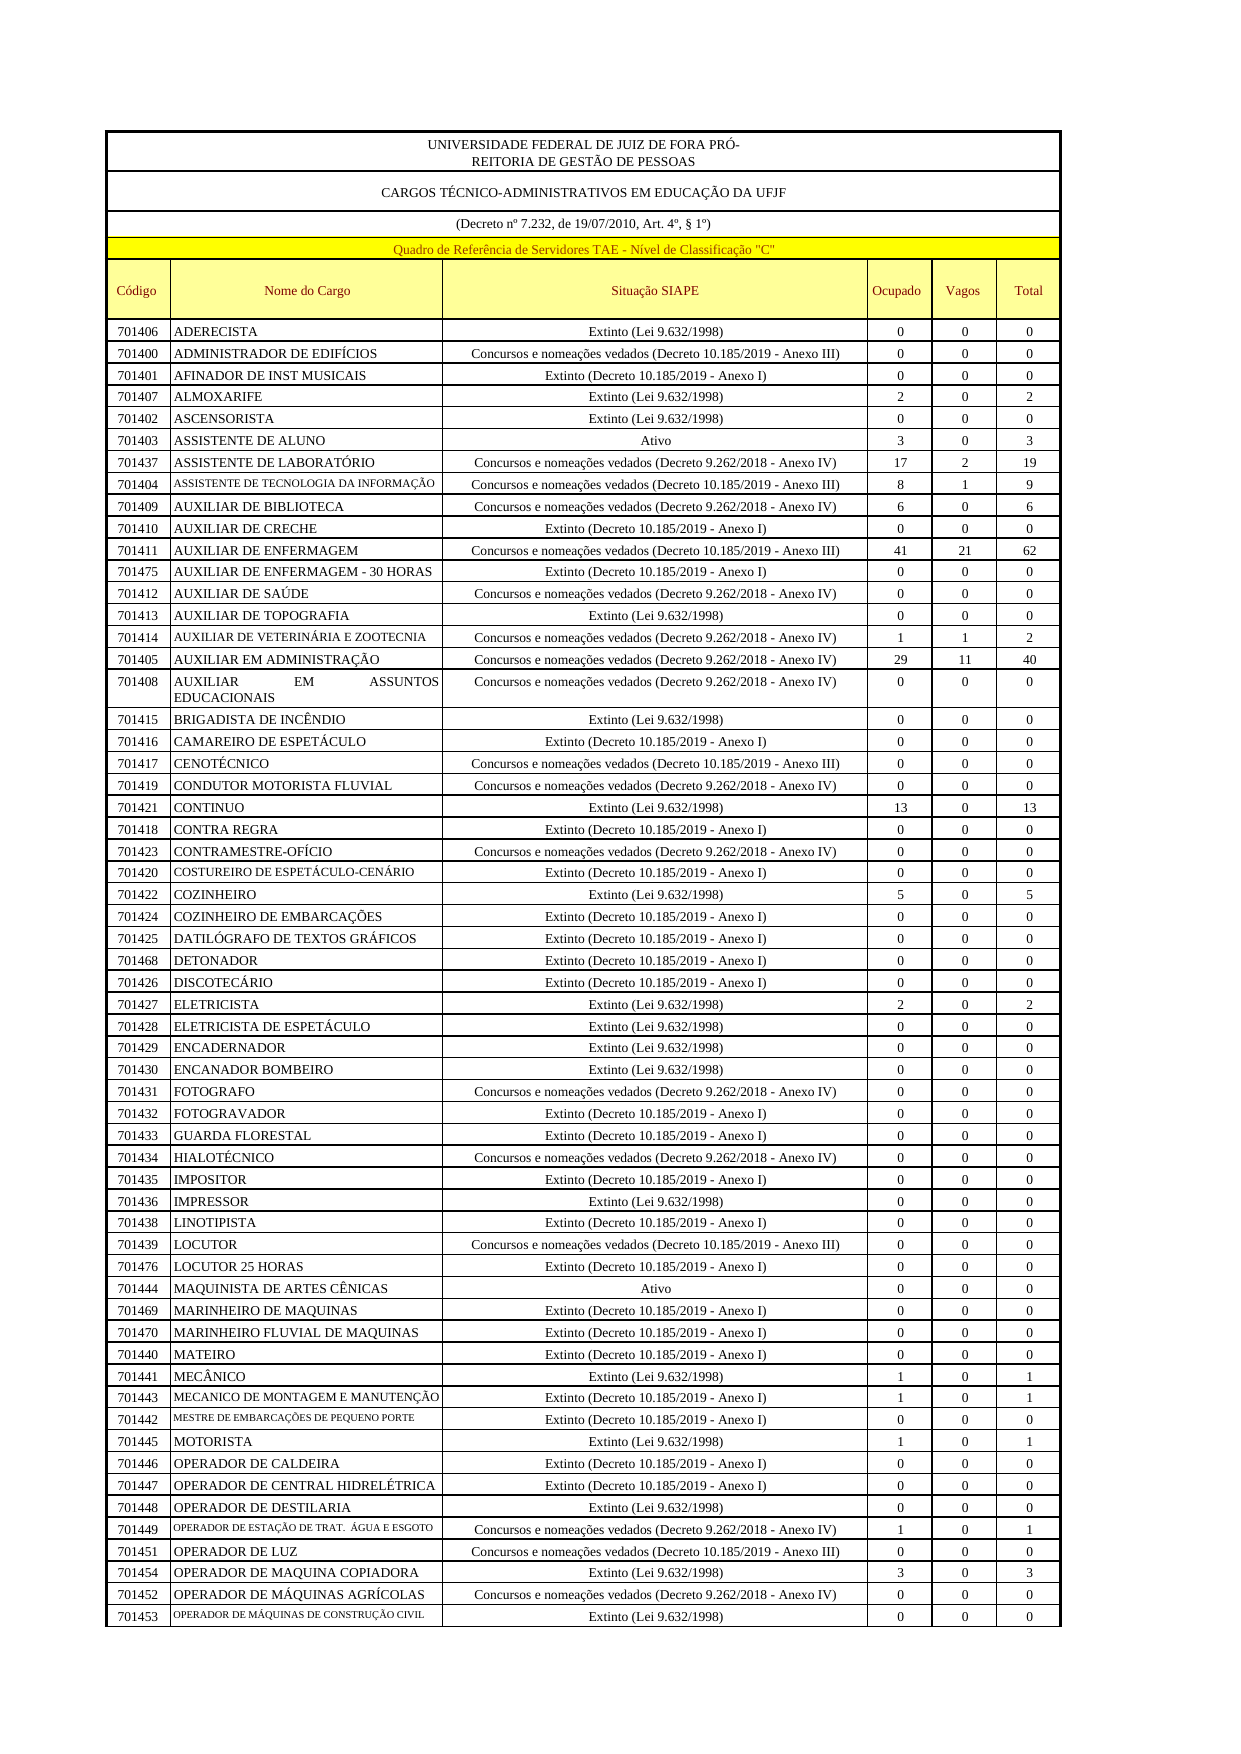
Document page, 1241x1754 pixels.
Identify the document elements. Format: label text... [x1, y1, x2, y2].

table_cell IMPOSITOR [171, 1168, 442, 1188]
table_cell 0 [997, 1058, 1059, 1079]
table_cell 1 [868, 626, 931, 646]
table_cell 701443 [108, 1387, 170, 1407]
table_cell 0 [868, 1277, 931, 1297]
table_cell AUXILIAR DE BIBLIOTECA [171, 495, 442, 515]
table_cell Extinto (Decreto 10.185/2019 - Anexo I) [443, 971, 867, 991]
table_cell ENCADERNADOR [171, 1037, 442, 1057]
table_cell 0 [997, 320, 1059, 340]
table_cell 13 [997, 796, 1059, 816]
table_cell ASSISTENTE DE TECNOLOGIA DA INFORMAÇÃO [171, 473, 442, 493]
table_cell 5 [868, 883, 931, 904]
table_cell MARINHEIRO DE MAQUINAS [171, 1299, 442, 1319]
table_cell Concursos e nomeações vedados (Decreto 10.185/2019 - Anexo III) [443, 752, 867, 772]
table_cell 1 [997, 1365, 1059, 1385]
table_cell 0 [997, 1277, 1059, 1297]
table_cell Ativo [443, 1277, 867, 1297]
table_cell AUXILIAR DE ENFERMAGEM - 30 HORAS [171, 561, 442, 581]
table_cell 0 [868, 1102, 931, 1122]
table_cell AUXILIAR DE TOPOGRAFIA [171, 604, 442, 624]
table_cell 701445 [108, 1430, 170, 1451]
table_cell 0 [868, 818, 931, 838]
table_cell Concursos e nomeações vedados (Decreto 10.185/2019 - Anexo III) [443, 473, 867, 493]
table_cell 1 [997, 1430, 1059, 1451]
table_cell 0 [868, 320, 931, 340]
table_cell 0 [933, 561, 996, 581]
table_cell 0 [868, 971, 931, 991]
table_cell 0 [868, 670, 931, 707]
table_cell 701446 [108, 1452, 170, 1472]
table_cell 701454 [108, 1562, 170, 1582]
table_cell 1 [868, 1518, 931, 1538]
table_cell Concursos e nomeações vedados (Decreto 10.185/2019 - Anexo III) [443, 1540, 867, 1560]
table_cell 0 [933, 752, 996, 772]
table_cell LINOTIPISTA [171, 1212, 442, 1232]
table_cell Concursos e nomeações vedados (Decreto 9.262/2018 - Anexo IV) [443, 1080, 867, 1101]
table_cell 0 [868, 1233, 931, 1254]
table_cell Extinto (Lei 9.632/1998) [443, 883, 867, 904]
table_cell 0 [997, 1474, 1059, 1494]
table_cell (Decreto nº 7.232, de 19/07/2010, Art. 4º, § 1º) [108, 212, 1059, 236]
table_cell MESTRE DE EMBARCAÇÕES DE PEQUENO PORTE [171, 1408, 442, 1429]
table_cell ASSISTENTE DE LABORATÓRIO [171, 451, 442, 471]
table_cell Concursos e nomeações vedados (Decreto 9.262/2018 - Anexo IV) [443, 1518, 867, 1538]
table_cell 0 [933, 949, 996, 969]
table_cell 0 [868, 1146, 931, 1166]
table_cell 701401 [108, 364, 170, 384]
table_cell ALMOXARIFE [171, 386, 442, 406]
table_cell 0 [933, 1233, 996, 1254]
table_cell 701428 [108, 1015, 170, 1035]
table_cell 701449 [108, 1518, 170, 1538]
table_cell 0 [933, 971, 996, 991]
table_cell Extinto (Lei 9.632/1998) [443, 1562, 867, 1582]
table_cell 0 [933, 1015, 996, 1035]
table_cell OPERADOR DE CALDEIRA [171, 1452, 442, 1472]
table_cell Extinto (Decreto 10.185/2019 - Anexo I) [443, 730, 867, 751]
table_cell 0 [933, 1562, 996, 1582]
table_cell 0 [868, 1212, 931, 1232]
table_cell Extinto (Decreto 10.185/2019 - Anexo I) [443, 1255, 867, 1276]
table_cell 701410 [108, 517, 170, 537]
table_cell 701421 [108, 796, 170, 816]
table_cell 2 [997, 993, 1059, 1013]
table_cell 0 [997, 1233, 1059, 1254]
table_cell 1 [868, 1365, 931, 1385]
table_cell 701452 [108, 1583, 170, 1604]
table_cell 3 [868, 429, 931, 449]
table_cell Extinto (Lei 9.632/1998) [443, 407, 867, 428]
table_cell 701435 [108, 1168, 170, 1188]
table_cell 0 [997, 1255, 1059, 1276]
table_cell 40 [997, 648, 1059, 668]
table_cell MOTORISTA [171, 1430, 442, 1451]
table_cell 701425 [108, 927, 170, 947]
table_cell 701424 [108, 905, 170, 926]
table_cell 0 [868, 517, 931, 537]
table_cell 701439 [108, 1233, 170, 1254]
table_cell 2 [868, 386, 931, 406]
table_cell 62 [997, 539, 1059, 559]
table_cell 0 [933, 1058, 996, 1079]
table_cell 0 [997, 1299, 1059, 1319]
table_cell Concursos e nomeações vedados (Decreto 9.262/2018 - Anexo IV) [443, 1146, 867, 1166]
table_cell BRIGADISTA DE INCÊNDIO [171, 708, 442, 729]
table_cell OPERADOR DE MÁQUINAS AGRÍCOLAS [171, 1583, 442, 1604]
table_cell 0 [933, 1583, 996, 1604]
table_cell AUXILIAR EM ASSUNTOS EDUCACIONAIS [171, 670, 442, 707]
table_cell 0 [868, 730, 931, 751]
table_cell Concursos e nomeações vedados (Decreto 9.262/2018 - Anexo IV) [443, 626, 867, 646]
table_cell 17 [868, 451, 931, 471]
table_cell Extinto (Decreto 10.185/2019 - Anexo I) [443, 1321, 867, 1341]
table_cell 701418 [108, 818, 170, 838]
table_cell MATEIRO [171, 1343, 442, 1363]
table_cell 0 [933, 993, 996, 1013]
table_cell 0 [933, 1430, 996, 1451]
table_cell 701438 [108, 1212, 170, 1232]
table_cell Concursos e nomeações vedados (Decreto 9.262/2018 - Anexo IV) [443, 451, 867, 471]
table_cell Extinto (Decreto 10.185/2019 - Anexo I) [443, 818, 867, 838]
table_cell 0 [933, 1605, 996, 1626]
table_cell 6 [868, 495, 931, 515]
table_cell CONDUTOR MOTORISTA FLUVIAL [171, 774, 442, 794]
table_cell ENCANADOR BOMBEIRO [171, 1058, 442, 1079]
table_cell 0 [933, 604, 996, 624]
table_cell 0 [933, 342, 996, 362]
table_cell 0 [997, 1124, 1059, 1144]
table_cell AUXILIAR DE VETERINÁRIA E ZOOTECNIA [171, 626, 442, 646]
table_cell 0 [933, 730, 996, 751]
table_cell 2 [868, 993, 931, 1013]
table_cell Concursos e nomeações vedados (Decreto 9.262/2018 - Anexo IV) [443, 648, 867, 668]
table_cell 701442 [108, 1408, 170, 1429]
table_cell FOTOGRAFO [171, 1080, 442, 1101]
table_cell Extinto (Lei 9.632/1998) [443, 604, 867, 624]
table_cell MECANICO DE MONTAGEM E MANUTENÇÃO [171, 1387, 442, 1407]
table_cell Extinto (Decreto 10.185/2019 - Anexo I) [443, 1387, 867, 1407]
table_cell ADERECISTA [171, 320, 442, 340]
table_cell 701411 [108, 539, 170, 559]
table_cell CONTINUO [171, 796, 442, 816]
table_cell 6 [997, 495, 1059, 515]
table_cell Extinto (Decreto 10.185/2019 - Anexo I) [443, 1299, 867, 1319]
table_cell DETONADOR [171, 949, 442, 969]
table_cell 0 [868, 1058, 931, 1079]
table_cell Extinto (Lei 9.632/1998) [443, 1430, 867, 1451]
table_cell 0 [997, 1540, 1059, 1560]
table_cell Extinto (Decreto 10.185/2019 - Anexo I) [443, 1343, 867, 1363]
table_cell 0 [868, 862, 931, 882]
table_cell 0 [868, 1015, 931, 1035]
table_cell FOTOGRAVADOR [171, 1102, 442, 1122]
table_cell AUXILIAR DE ENFERMAGEM [171, 539, 442, 559]
table_cell 0 [868, 1452, 931, 1472]
table_cell 0 [868, 1168, 931, 1188]
table_cell 0 [933, 708, 996, 729]
table_cell 701447 [108, 1474, 170, 1494]
table_cell 0 [868, 905, 931, 926]
table_cell 0 [933, 429, 996, 449]
table_cell LOCUTOR 25 HORAS [171, 1255, 442, 1276]
table_cell COSTUREIRO DE ESPETÁCULO-CENÁRIO [171, 862, 442, 882]
table_cell Extinto (Lei 9.632/1998) [443, 796, 867, 816]
table_cell DISCOTECÁRIO [171, 971, 442, 991]
table_cell 701405 [108, 648, 170, 668]
table_cell Vagos [933, 260, 996, 318]
table_cell 0 [997, 1015, 1059, 1035]
table_cell 0 [868, 1408, 931, 1429]
table_cell Extinto (Lei 9.632/1998) [443, 993, 867, 1013]
table_cell ADMINISTRADOR DE EDIFÍCIOS [171, 342, 442, 362]
table_cell 701407 [108, 386, 170, 406]
table_cell 701434 [108, 1146, 170, 1166]
table_cell Extinto (Decreto 10.185/2019 - Anexo I) [443, 1408, 867, 1429]
table_cell 0 [997, 1496, 1059, 1516]
table_cell Extinto (Lei 9.632/1998) [443, 708, 867, 729]
table_cell IMPRESSOR [171, 1190, 442, 1210]
table_cell OPERADOR DE MAQUINA COPIADORA [171, 1562, 442, 1582]
table_cell 0 [933, 1124, 996, 1144]
table_cell 1 [868, 1387, 931, 1407]
table_cell Total [997, 260, 1059, 318]
table_header UNIVERSIDADE FEDERAL DE JUIZ DE FORA PRÓ-REITORIA DE GESTÃO DE PESSOAS [108, 133, 1059, 170]
table_cell Quadro de Referência de Servidores TAE - Nível de Classificação "C" [108, 238, 1059, 258]
table_cell Concursos e nomeações vedados (Decreto 9.262/2018 - Anexo IV) [443, 670, 867, 707]
table_cell 0 [933, 862, 996, 882]
table_cell 0 [868, 1124, 931, 1144]
table_cell Ativo [443, 429, 867, 449]
table_cell MECÂNICO [171, 1365, 442, 1385]
table_cell ELETRICISTA DE ESPETÁCULO [171, 1015, 442, 1035]
table_cell 0 [933, 905, 996, 926]
table_cell 0 [933, 883, 996, 904]
table_cell 0 [997, 604, 1059, 624]
table_cell 1 [997, 1518, 1059, 1538]
table_cell 701416 [108, 730, 170, 751]
table_cell AUXILIAR DE SAÚDE [171, 582, 442, 603]
table_cell 701444 [108, 1277, 170, 1297]
table_cell 19 [997, 451, 1059, 471]
table_cell 3 [997, 1562, 1059, 1582]
table_cell 41 [868, 539, 931, 559]
table_cell 0 [933, 1496, 996, 1516]
table_cell Extinto (Lei 9.632/1998) [443, 1190, 867, 1210]
table_cell 701441 [108, 1365, 170, 1385]
table_cell 0 [997, 1190, 1059, 1210]
table_cell 0 [933, 1212, 996, 1232]
table_cell 701420 [108, 862, 170, 882]
table_cell 701422 [108, 883, 170, 904]
table_cell ASSISTENTE DE ALUNO [171, 429, 442, 449]
table_cell 0 [933, 927, 996, 947]
table_cell 0 [997, 905, 1059, 926]
table_cell Extinto (Decreto 10.185/2019 - Anexo I) [443, 1102, 867, 1122]
table_cell 0 [997, 774, 1059, 794]
table_cell 0 [997, 840, 1059, 860]
table_cell Concursos e nomeações vedados (Decreto 9.262/2018 - Anexo IV) [443, 1583, 867, 1604]
table_cell 2 [997, 386, 1059, 406]
table_cell 0 [868, 342, 931, 362]
table_cell 701440 [108, 1343, 170, 1363]
table_cell 701451 [108, 1540, 170, 1560]
table_cell 0 [997, 708, 1059, 729]
table_cell Extinto (Decreto 10.185/2019 - Anexo I) [443, 905, 867, 926]
table_cell 701419 [108, 774, 170, 794]
table_cell Extinto (Decreto 10.185/2019 - Anexo I) [443, 364, 867, 384]
table_cell CENOTÉCNICO [171, 752, 442, 772]
table_cell 701412 [108, 582, 170, 603]
table_cell 0 [933, 1365, 996, 1385]
table_cell CARGOS TÉCNICO-ADMINISTRATIVOS EM EDUCAÇÃO DA UFJF [108, 172, 1059, 210]
table_cell Concursos e nomeações vedados (Decreto 9.262/2018 - Anexo IV) [443, 495, 867, 515]
table_cell Concursos e nomeações vedados (Decreto 10.185/2019 - Anexo III) [443, 539, 867, 559]
table_cell 701448 [108, 1496, 170, 1516]
table_cell 701404 [108, 473, 170, 493]
table_cell ASCENSORISTA [171, 407, 442, 428]
table_cell OPERADOR DE MÁQUINAS DE CONSTRUÇÃO CIVIL [171, 1605, 442, 1626]
table_cell 13 [868, 796, 931, 816]
table_cell Extinto (Decreto 10.185/2019 - Anexo I) [443, 561, 867, 581]
table_cell 0 [868, 840, 931, 860]
table_cell Extinto (Lei 9.632/1998) [443, 1037, 867, 1057]
table_cell Extinto (Lei 9.632/1998) [443, 320, 867, 340]
table_cell 0 [933, 1474, 996, 1494]
table_cell 0 [933, 1168, 996, 1188]
table_cell 0 [933, 1321, 996, 1341]
table_cell 701403 [108, 429, 170, 449]
table_cell 3 [868, 1562, 931, 1582]
table_cell Concursos e nomeações vedados (Decreto 10.185/2019 - Anexo III) [443, 342, 867, 362]
table_cell 0 [997, 1080, 1059, 1101]
table_cell 0 [997, 1321, 1059, 1341]
table_cell Extinto (Decreto 10.185/2019 - Anexo I) [443, 862, 867, 882]
table_cell 0 [933, 386, 996, 406]
table_cell 0 [933, 840, 996, 860]
table_cell 0 [997, 1212, 1059, 1232]
table_cell 0 [997, 1343, 1059, 1363]
table_cell HIALOTÉCNICO [171, 1146, 442, 1166]
table_cell 0 [997, 517, 1059, 537]
table_cell 0 [933, 1277, 996, 1297]
table_cell 0 [933, 1408, 996, 1429]
table_cell 0 [868, 407, 931, 428]
table_cell CAMAREIRO DE ESPETÁCULO [171, 730, 442, 751]
table_cell Extinto (Lei 9.632/1998) [443, 1365, 867, 1385]
table_cell COZINHEIRO [171, 883, 442, 904]
table_cell 701413 [108, 604, 170, 624]
table_cell 0 [997, 752, 1059, 772]
table_cell 0 [868, 364, 931, 384]
table_cell CONTRA REGRA [171, 818, 442, 838]
table_cell 0 [997, 1605, 1059, 1626]
table_cell AUXILIAR DE CRECHE [171, 517, 442, 537]
table_cell 0 [933, 1343, 996, 1363]
table_cell 0 [933, 1540, 996, 1560]
table_cell 0 [868, 604, 931, 624]
table_cell 0 [933, 364, 996, 384]
table_cell 0 [933, 407, 996, 428]
table_cell 701414 [108, 626, 170, 646]
table_cell Extinto (Decreto 10.185/2019 - Anexo I) [443, 517, 867, 537]
table_cell 21 [933, 539, 996, 559]
table_cell 0 [997, 561, 1059, 581]
table_cell 0 [997, 342, 1059, 362]
table_cell 0 [868, 752, 931, 772]
table_cell 701437 [108, 451, 170, 471]
table_cell 29 [868, 648, 931, 668]
table_cell Extinto (Decreto 10.185/2019 - Anexo I) [443, 927, 867, 947]
table_cell 0 [933, 1452, 996, 1472]
table_cell 3 [997, 429, 1059, 449]
table_cell 701468 [108, 949, 170, 969]
table_cell 0 [997, 1037, 1059, 1057]
table_cell 0 [933, 1102, 996, 1122]
table_cell 0 [933, 320, 996, 340]
table_cell 0 [868, 927, 931, 947]
table_cell ELETRICISTA [171, 993, 442, 1013]
table_cell 0 [868, 708, 931, 729]
table_cell 0 [997, 1452, 1059, 1472]
table_cell 0 [868, 1299, 931, 1319]
table_cell 701475 [108, 561, 170, 581]
table_cell Concursos e nomeações vedados (Decreto 9.262/2018 - Anexo IV) [443, 840, 867, 860]
table_cell 0 [933, 670, 996, 707]
table_cell 0 [868, 561, 931, 581]
table_cell 0 [868, 1474, 931, 1494]
table_cell AFINADOR DE INST MUSICAIS [171, 364, 442, 384]
table_cell 1 [868, 1430, 931, 1451]
table_cell 701469 [108, 1299, 170, 1319]
table_cell MARINHEIRO FLUVIAL DE MAQUINAS [171, 1321, 442, 1341]
table_cell 0 [997, 582, 1059, 603]
table_cell 701436 [108, 1190, 170, 1210]
table_cell 701429 [108, 1037, 170, 1057]
table_cell 9 [997, 473, 1059, 493]
table_cell 0 [997, 1146, 1059, 1166]
table_cell 0 [868, 1037, 931, 1057]
table_cell 0 [933, 1146, 996, 1166]
table_cell 701427 [108, 993, 170, 1013]
table_cell 0 [933, 1387, 996, 1407]
table_cell 5 [997, 883, 1059, 904]
table_cell 701432 [108, 1102, 170, 1122]
table_cell 0 [997, 364, 1059, 384]
table_cell Extinto (Decreto 10.185/2019 - Anexo I) [443, 1452, 867, 1472]
table_cell CONTRAMESTRE-OFÍCIO [171, 840, 442, 860]
table_cell 0 [933, 1080, 996, 1101]
table_cell 701431 [108, 1080, 170, 1101]
table_cell 0 [997, 670, 1059, 707]
table_cell 701408 [108, 670, 170, 707]
table_cell DATILÓGRAFO DE TEXTOS GRÁFICOS [171, 927, 442, 947]
table_cell 0 [933, 517, 996, 537]
table_cell 0 [933, 1255, 996, 1276]
table_cell 701476 [108, 1255, 170, 1276]
table_cell 0 [868, 1540, 931, 1560]
table_cell 0 [868, 1321, 931, 1341]
table_cell 701423 [108, 840, 170, 860]
table_cell 0 [997, 730, 1059, 751]
table_cell COZINHEIRO DE EMBARCAÇÕES [171, 905, 442, 926]
table_cell 701470 [108, 1321, 170, 1341]
table_cell 0 [868, 582, 931, 603]
table_cell Ocupado [868, 260, 931, 318]
table_cell 0 [997, 1102, 1059, 1122]
table_cell 1 [933, 473, 996, 493]
table_cell Concursos e nomeações vedados (Decreto 9.262/2018 - Anexo IV) [443, 582, 867, 603]
table_cell 701430 [108, 1058, 170, 1079]
table_cell 701415 [108, 708, 170, 729]
table_cell Extinto (Lei 9.632/1998) [443, 1605, 867, 1626]
table_cell 0 [997, 818, 1059, 838]
table_cell 11 [933, 648, 996, 668]
table_cell Concursos e nomeações vedados (Decreto 9.262/2018 - Anexo IV) [443, 774, 867, 794]
table_cell OPERADOR DE CENTRAL HIDRELÉTRICA [171, 1474, 442, 1494]
table_cell 0 [933, 495, 996, 515]
table_cell 0 [868, 1343, 931, 1363]
table_cell Extinto (Lei 9.632/1998) [443, 386, 867, 406]
table_cell 2 [933, 451, 996, 471]
table_cell 0 [933, 818, 996, 838]
table_cell 701406 [108, 320, 170, 340]
table_cell 0 [997, 862, 1059, 882]
table_cell 0 [933, 1037, 996, 1057]
table_cell GUARDA FLORESTAL [171, 1124, 442, 1144]
table_cell 1 [933, 626, 996, 646]
table_cell 1 [997, 1387, 1059, 1407]
table_cell LOCUTOR [171, 1233, 442, 1254]
table_cell 0 [933, 1299, 996, 1319]
table_cell 0 [933, 774, 996, 794]
table_cell 0 [933, 1190, 996, 1210]
table_cell 0 [868, 1605, 931, 1626]
table_cell 0 [997, 927, 1059, 947]
table_cell 0 [997, 407, 1059, 428]
table_cell 0 [933, 796, 996, 816]
table_cell 0 [868, 774, 931, 794]
table_cell 701402 [108, 407, 170, 428]
table_cell Extinto (Decreto 10.185/2019 - Anexo I) [443, 949, 867, 969]
table_cell Concursos e nomeações vedados (Decreto 10.185/2019 - Anexo III) [443, 1233, 867, 1254]
table_cell Extinto (Decreto 10.185/2019 - Anexo I) [443, 1474, 867, 1494]
table_cell 8 [868, 473, 931, 493]
table_cell 0 [997, 1408, 1059, 1429]
table_cell 0 [997, 1583, 1059, 1604]
table_cell Código [108, 260, 170, 318]
table_cell 2 [997, 626, 1059, 646]
table_cell 0 [997, 1168, 1059, 1188]
table_cell 0 [997, 949, 1059, 969]
table_cell Extinto (Lei 9.632/1998) [443, 1015, 867, 1035]
table_cell 701400 [108, 342, 170, 362]
table_cell 701426 [108, 971, 170, 991]
table_cell Extinto (Decreto 10.185/2019 - Anexo I) [443, 1212, 867, 1232]
table_cell 0 [933, 582, 996, 603]
table_cell 0 [868, 949, 931, 969]
table_cell 0 [868, 1583, 931, 1604]
table_cell Situação SIAPE [443, 260, 867, 318]
table_cell 701433 [108, 1124, 170, 1144]
table_cell 0 [868, 1080, 931, 1101]
table_cell 0 [997, 971, 1059, 991]
table_cell Extinto (Decreto 10.185/2019 - Anexo I) [443, 1124, 867, 1144]
table_cell 701417 [108, 752, 170, 772]
table_cell Extinto (Decreto 10.185/2019 - Anexo I) [443, 1168, 867, 1188]
table_cell 0 [868, 1190, 931, 1210]
table_cell Extinto (Lei 9.632/1998) [443, 1058, 867, 1079]
table_cell OPERADOR DE LUZ [171, 1540, 442, 1560]
table_cell Nome do Cargo [171, 260, 442, 318]
table_cell AUXILIAR EM ADMINISTRAÇÃO [171, 648, 442, 668]
table_cell OPERADOR DE DESTILARIA [171, 1496, 442, 1516]
table_cell 701453 [108, 1605, 170, 1626]
table_cell 0 [868, 1255, 931, 1276]
table_cell 701409 [108, 495, 170, 515]
table_cell 0 [868, 1496, 931, 1516]
table_cell Extinto (Lei 9.632/1998) [443, 1496, 867, 1516]
table_cell MAQUINISTA DE ARTES CÊNICAS [171, 1277, 442, 1297]
table_cell 0 [933, 1518, 996, 1538]
table_cell OPERADOR DE ESTAÇÃO DE TRAT. ÁGUA E ESGOTO [171, 1518, 442, 1538]
